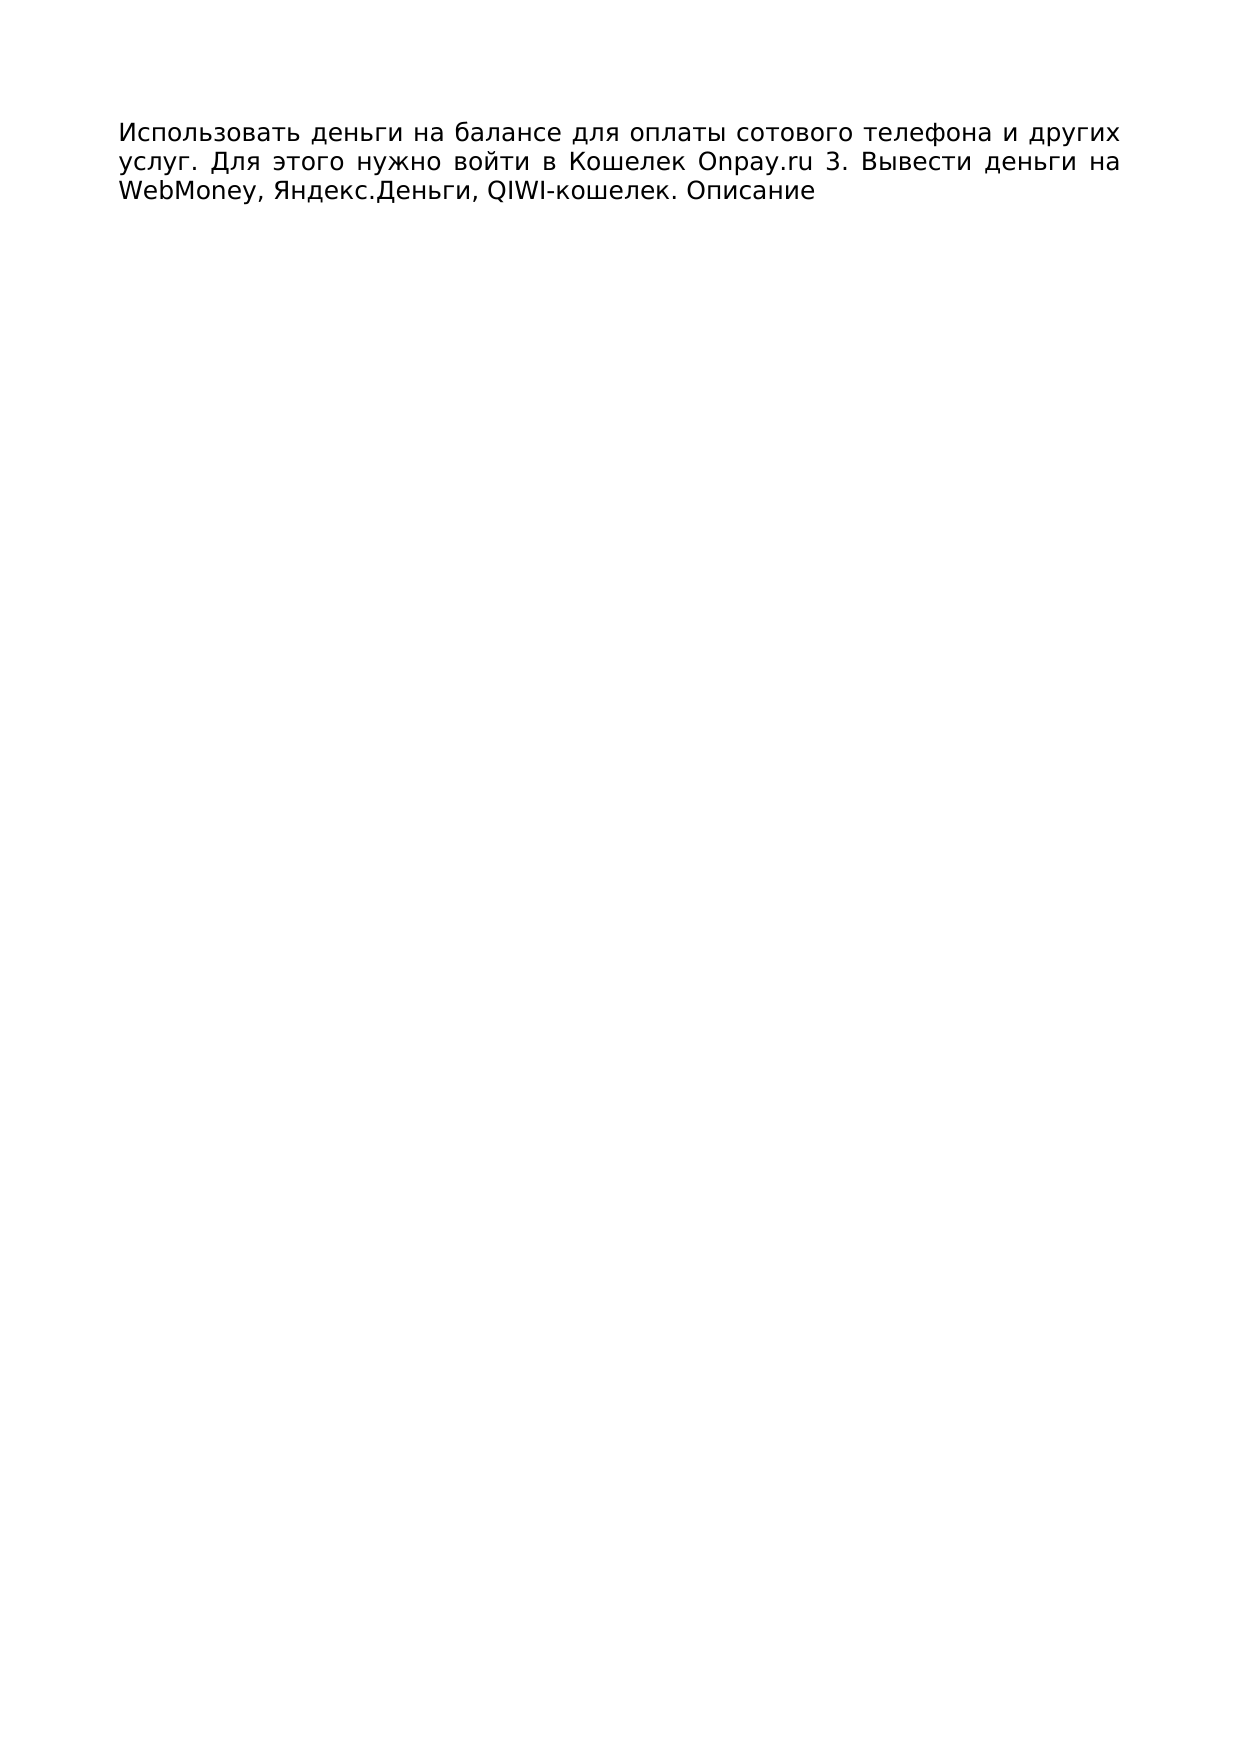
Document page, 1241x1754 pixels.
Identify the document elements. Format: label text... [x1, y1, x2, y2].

text Использовать деньги на балансе для оплаты сотового телефона и других услуг. Для этого нужно войти в Кошелек Onpay.ru 3. Вывести деньги на WebMoney, Яндекс.Деньги, QIWI-кошелек. Описание [118, 118, 1122, 206]
